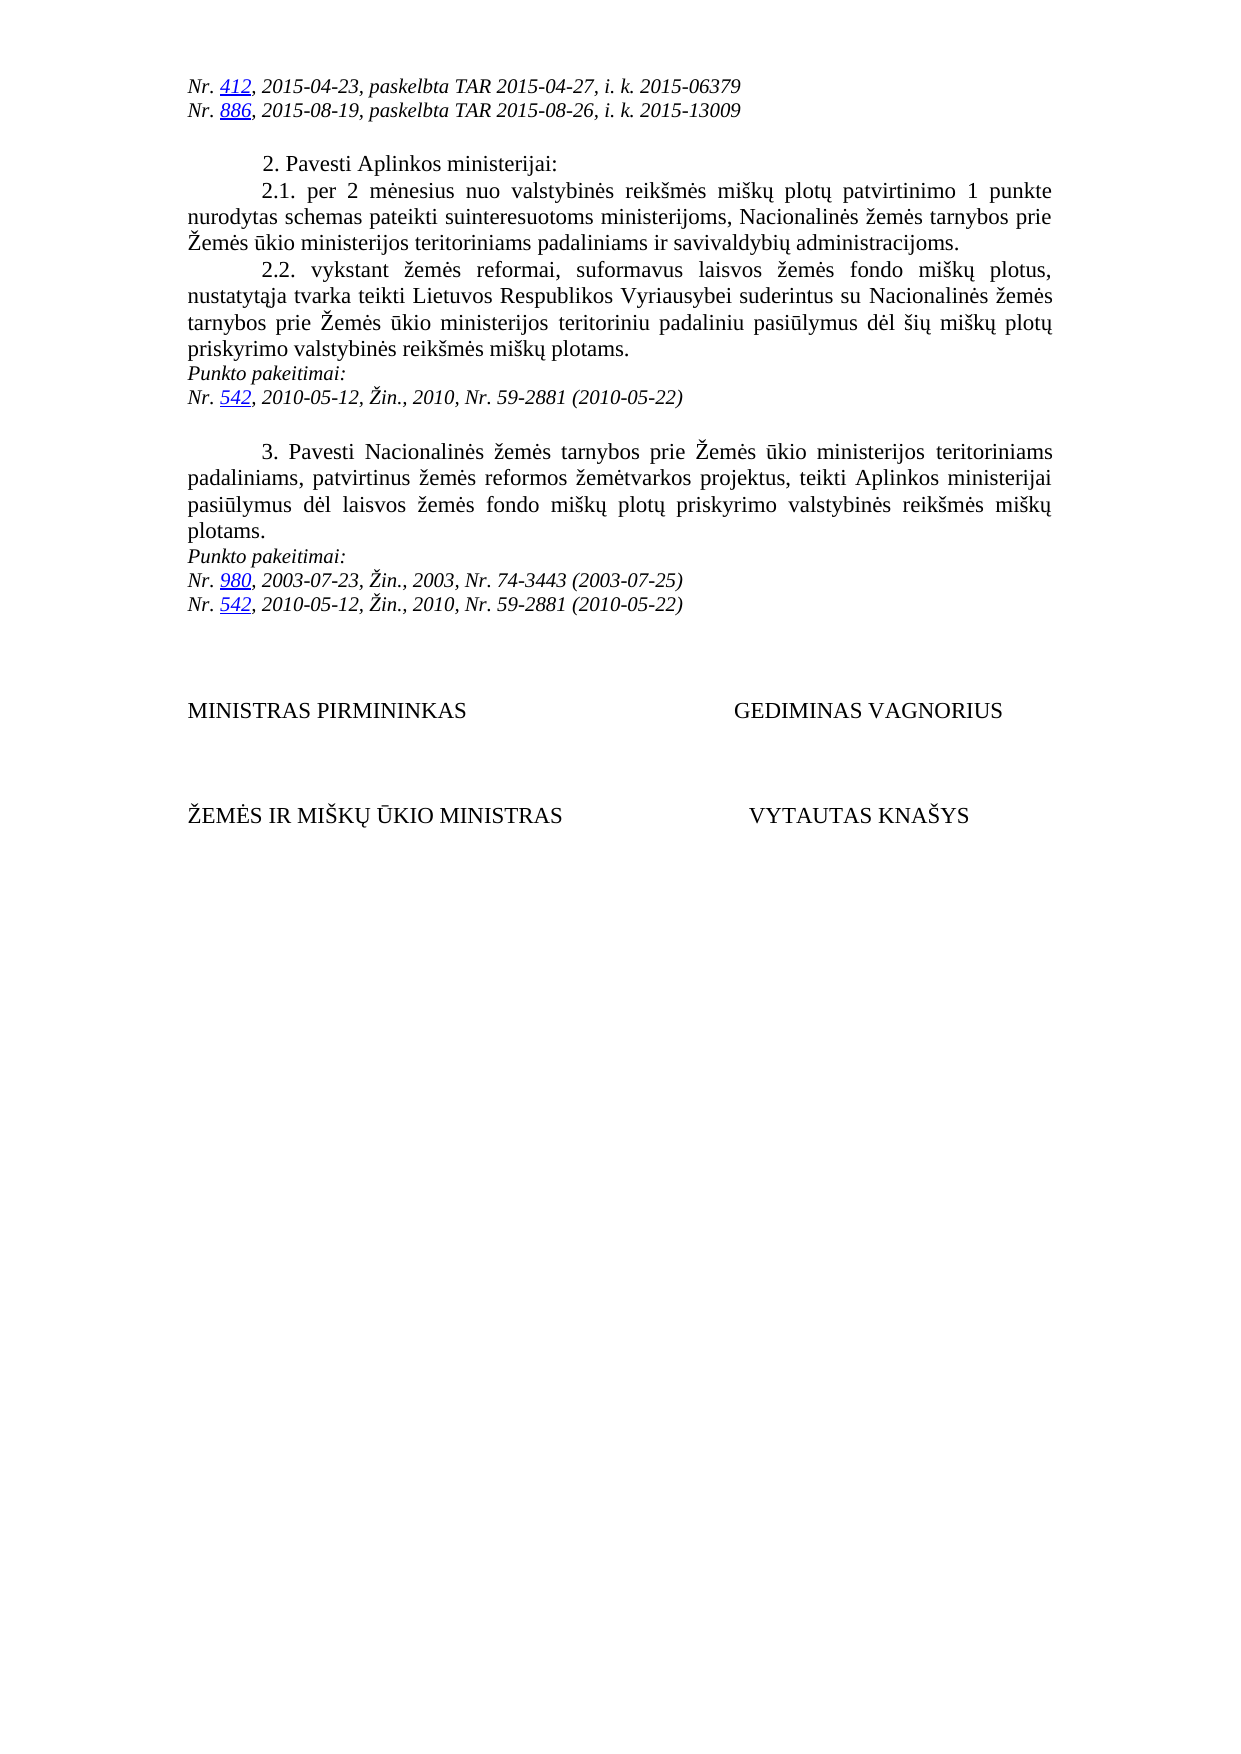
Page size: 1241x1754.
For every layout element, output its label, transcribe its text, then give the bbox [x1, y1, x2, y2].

text 2.2. vykstant žemės reformai, suformavus laisvos žemės fondo miškų plotus, nustatytąja tvarka teikti Lietuvos Respublikos Vyriausybei suderintus su Nacionalinės žemės tarnybos prie Žemės ūkio ministerijos teritoriniu padaliniu pasiūlymus dėl šių miškų plotų priskyrimo valstybinės reikšmės miškų plotams. [187, 256, 1053, 361]
text Punkto pakeitimai: [187, 543, 1053, 568]
text 2. Pavesti Aplinkos ministerijai: [187, 150, 1053, 177]
text Nr. 542, 2010-05-12, Žin., 2010, Nr. 59-2881 (2010-05-22) [187, 385, 1053, 409]
text Nr. 412, 2015-04-23, paskelbta TAR 2015-04-27, i. k. 2015-06379 [187, 73, 1053, 98]
text Ministras Pirmininkas Gediminas Vagnorius [187, 697, 1053, 723]
text Punkto pakeitimai: [187, 361, 1053, 385]
text Nr. 542, 2010-05-12, Žin., 2010, Nr. 59-2881 (2010-05-22) [187, 592, 1053, 616]
text Nr. 980, 2003-07-23, Žin., 2003, Nr. 74-3443 (2003-07-25) [187, 568, 1053, 592]
text Žemės ir miškų ūkio ministras Vytautas Knašys [187, 803, 1053, 829]
text 2.1. per 2 mėnesius nuo valstybinės reikšmės miškų plotų patvirtinimo 1 punkte nurodytas schemas pateikti suinteresuotoms ministerijoms, Nacionalinės žemės tarnybos prie Žemės ūkio ministerijos teritoriniams padaliniams ir savivaldybių administracijoms. [187, 177, 1053, 256]
text Nr. 886, 2015-08-19, paskelbta TAR 2015-08-26, i. k. 2015-13009 [187, 98, 1053, 122]
text 3. Pavesti Nacionalinės žemės tarnybos prie Žemės ūkio ministerijos teritoriniams padaliniams, patvirtinus žemės reformos žemėtvarkos projektus, teikti Aplinkos ministerijai pasiūlymus dėl laisvos žemės fondo miškų plotų priskyrimo valstybinės reikšmės miškų plotams. [187, 438, 1053, 543]
